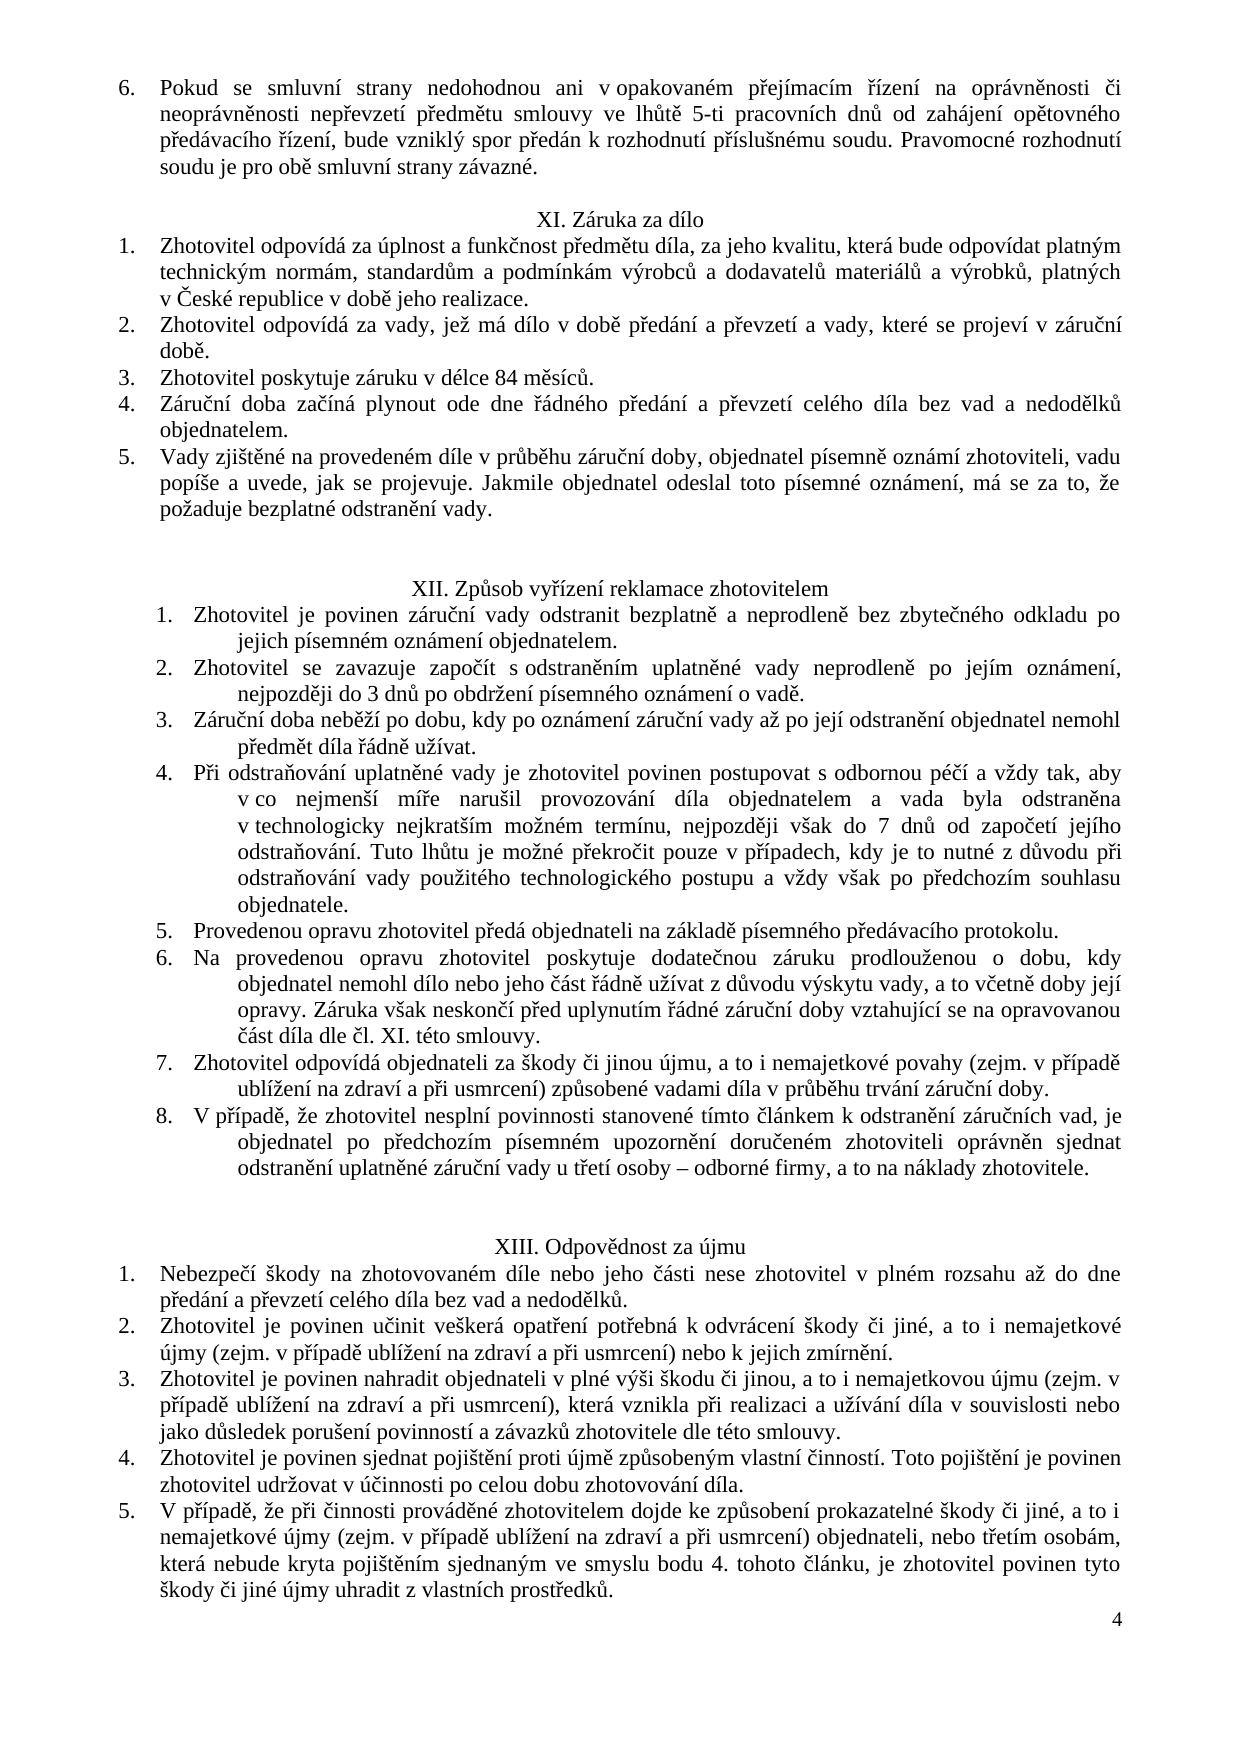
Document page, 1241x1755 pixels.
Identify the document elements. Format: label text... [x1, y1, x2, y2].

list Nebezpečí škody na zhotovovaném díle nebo jeho části nese zhotovitel v plném rozsahu až do dne předání a převzetí celého díla bez vad a nedodělků. [118, 1260, 1122, 1312]
list Zhotovitel odpovídá za vady, jež má dílo v době předání a převzetí a vady, které se projeví v záruční době. [118, 311, 1122, 364]
text XIII. Odpovědnost za újmu [118, 1233, 1122, 1260]
list Zhotovitel je povinen nahradit objednateli v plné výši škodu či jinou, a to i nemajetkovou újmu (zejm. v případě ublížení na zdraví a při usmrcení), která vznikla při realizaci a užívání díla v souvislosti nebo jako důsledek porušení povinností a závazků zhotovitele dle této smlouvy. [118, 1365, 1122, 1444]
list Zhotovitel je povinen učinit veškerá opatření potřebná k odvrácení škody či jiné, a to i nemajetkové újmy (zejm. v případě ublížení na zdraví a při usmrcení) nebo k jejich zmírnění. [118, 1312, 1122, 1365]
list Záruční doba začíná plynout ode dne řádného předání a převzetí celého díla bez vad a nedodělků objednatelem. [118, 390, 1122, 443]
list Záruční doba neběží po dobu, kdy po oznámení záruční vady až po její odstranění objednatel nemohl předmět díla řádně užívat. [156, 706, 1122, 759]
text XII. Způsob vyřízení reklamace zhotovitelem [118, 574, 1122, 601]
list Zhotovitel odpovídá objednateli za škody či jinou újmu, a to i nemajetkové povahy (zejm. v případě ublížení na zdraví a při usmrcení) způsobené vadami díla v průběhu trvání záruční doby. [156, 1049, 1122, 1102]
list Zhotovitel odpovídá za úplnost a funkčnost předmětu díla, za jeho kvalitu, která bude odpovídat platným technickým normám, standardům a podmínkám výrobců a dodavatelů materiálů a výrobků, platných v České republice v době jeho realizace. [118, 232, 1122, 311]
list Pokud se smluvní strany nedohodnou ani v opakovaném přejímacím řízení na oprávněnosti či neoprávněnosti nepřevzetí předmětu smlouvy ve lhůtě 5-ti pracovních dnů od zahájení opětovného předávacího řízení, bude vzniklý spor předán k rozhodnutí příslušnému soudu. Pravomocné rozhodnutí soudu je pro obě smluvní strany závazné. [118, 74, 1122, 179]
list Vady zjištěné na provedeném díle v průběhu záruční doby, objednatel písemně oznámí zhotoviteli, vadu popíše a uvede, jak se projevuje. Jakmile objednatel odeslal toto písemné oznámení, má se za to, že požaduje bezplatné odstranění vady. [118, 443, 1122, 522]
list V případě, že při činnosti prováděné zhotovitelem dojde ke způsobení prokazatelné škody či jiné, a to i nemajetkové újmy (zejm. v případě ublížení na zdraví a při usmrcení) objednateli, nebo třetím osobám, která nebude kryta pojištěním sjednaným ve smyslu bodu 4. tohoto článku, je zhotovitel povinen tyto škody či jiné újmy uhradit z vlastních prostředků. [118, 1497, 1122, 1602]
list Zhotovitel je povinen záruční vady odstranit bezplatně a neprodleně bez zbytečného odkladu po jejich písemném oznámení objednatelem. [156, 601, 1122, 654]
list Při odstraňování uplatněné vady je zhotovitel povinen postupovat s odbornou péčí a vždy tak, aby v co nejmenší míře narušil provozování díla objednatelem a vada byla odstraněna v technologicky nejkratším možném termínu, nejpozději však do 7 dnů od započetí jejího odstraňování. Tuto lhůtu je možné překročit pouze v případech, kdy je to nutné z důvodu při odstraňování vady použitého technologického postupu a vždy však po předchozím souhlasu objednatele. [156, 759, 1122, 917]
list Na provedenou opravu zhotovitel poskytuje dodatečnou záruku prodlouženou o dobu, kdy objednatel nemohl dílo nebo jeho část řádně užívat z důvodu výskytu vady, a to včetně doby její opravy. Záruka však neskončí před uplynutím řádné záruční doby vztahující se na opravovanou část díla dle čl. XI. této smlouvy. [156, 943, 1122, 1049]
list Provedenou opravu zhotovitel předá objednateli na základě písemného předávacího protokolu. [156, 917, 1122, 943]
list V případě, že zhotovitel nesplní povinnosti stanovené tímto článkem k odstranění záručních vad, je objednatel po předchozím písemném upozornění doručeném zhotoviteli oprávněn sjednat odstranění uplatněné záruční vady u třetí osoby – odborné firmy, a to na náklady zhotovitele. [156, 1102, 1122, 1181]
list Zhotovitel se zavazuje započít s odstraněním uplatněné vady neprodleně po jejím oznámení, nejpozději do 3 dnů po obdržení písemného oznámení o vadě. [156, 654, 1122, 706]
list Zhotovitel poskytuje záruku v délce 84 měsíců. [118, 364, 1122, 390]
text XI. Záruka za dílo [118, 206, 1122, 232]
list Zhotovitel je povinen sjednat pojištění proti újmě způsobeným vlastní činností. Toto pojištění je povinen zhotovitel udržovat v účinnosti po celou dobu zhotovování díla. [118, 1444, 1122, 1497]
